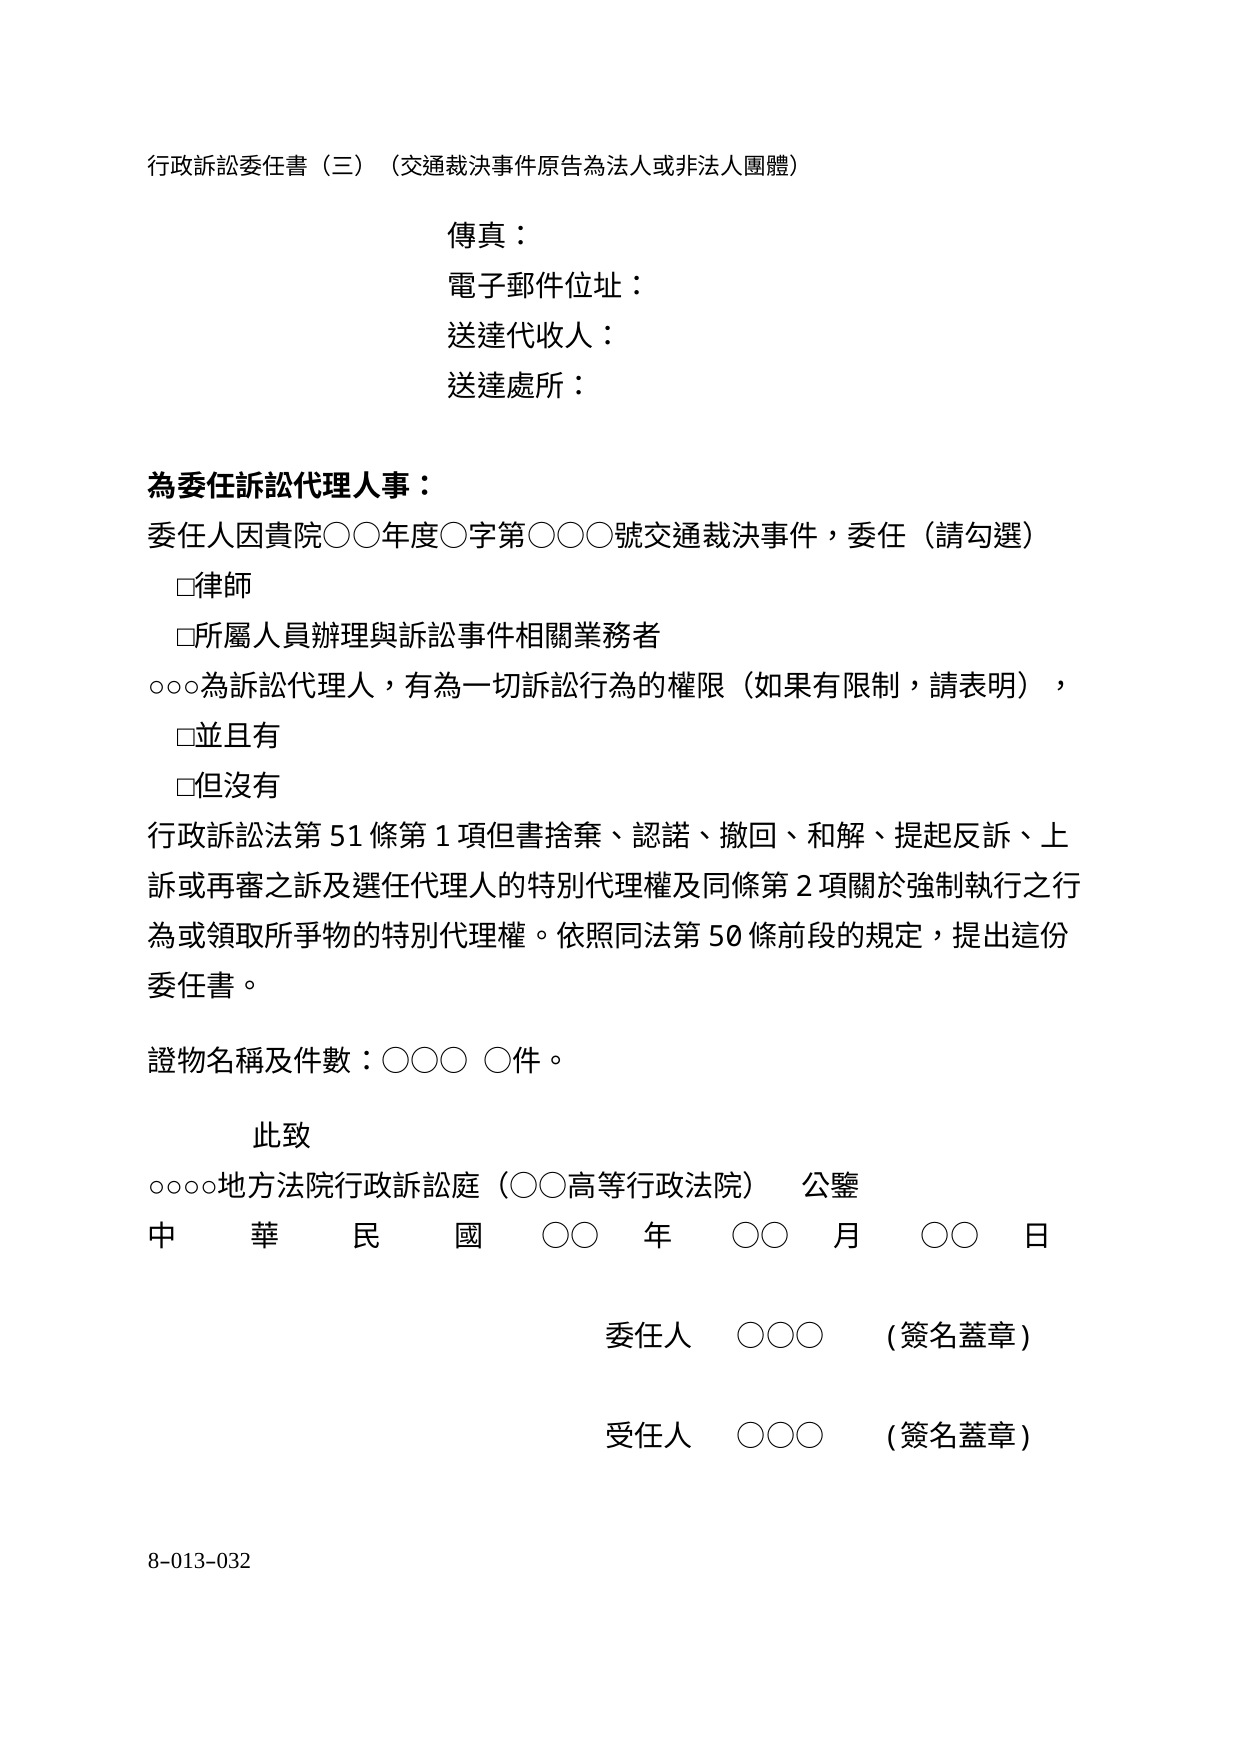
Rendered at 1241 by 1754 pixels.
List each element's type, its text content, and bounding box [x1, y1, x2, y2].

text 委任人 ○○○ (簽名蓋章) [605, 1257, 1092, 1357]
text 電子郵件位址： [148, 257, 1092, 307]
text ○○○為訴訟代理人，有為一切訴訟行為的權限（如果有限制，請表明）， [148, 657, 1092, 707]
text □律師 [148, 557, 1092, 607]
text 送達處所： [148, 357, 1092, 407]
text 行政訴訟法第51條第1項但書捨棄、認諾、撤回、和解、提起反訴、上訴或再審之訴及選任代理人的特別代理權及同條第2項關於強制執行之行為或領取所爭物的特別代理權。依照同法第50條前段的規定，提出這份委任書。 [148, 807, 1092, 1007]
text 傳真： [148, 207, 1092, 257]
text 為委任訴訟代理人事： [148, 457, 1092, 507]
text □但沒有 [148, 757, 1092, 807]
text ○○○○地方法院行政訴訟庭（○○高等行政法院） 公鑒 [148, 1157, 1092, 1207]
text □所屬人員辦理與訴訟事件相關業務者 [148, 607, 1092, 657]
text 委任人因貴院○○年度○字第○○○號交通裁決事件，委任（請勾選） [148, 507, 1092, 557]
text 中 華 民 國 ○○ 年 ○○ 月 ○○ 日 [148, 1207, 1092, 1257]
text 受任人 ○○○ (簽名蓋章) [605, 1357, 1092, 1457]
text 此致 [148, 1107, 1092, 1157]
text 送達代收人： [148, 307, 1092, 357]
text □並且有 [148, 707, 1092, 757]
text 證物名稱及件數：○○○ ○件。 [148, 1032, 1092, 1082]
